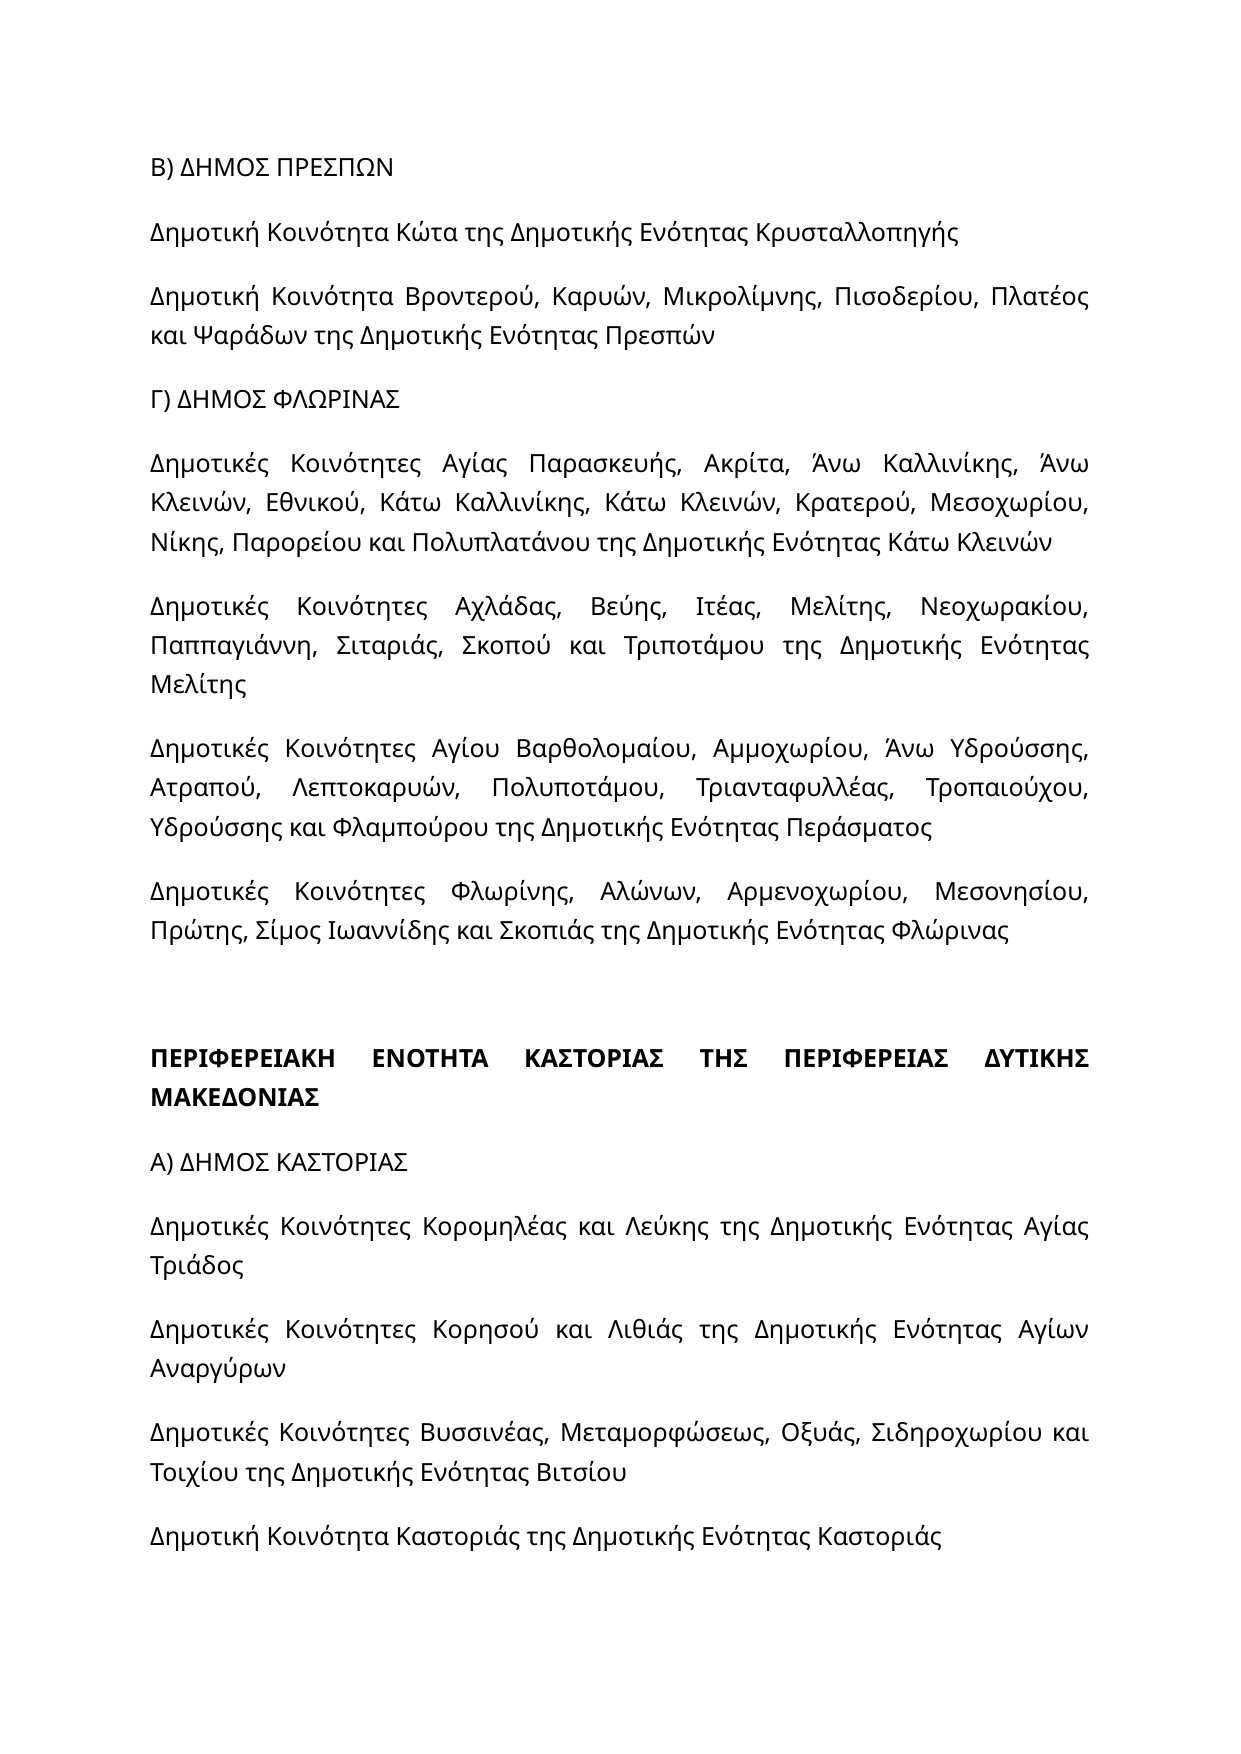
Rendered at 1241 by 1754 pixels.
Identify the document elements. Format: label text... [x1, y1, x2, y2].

text ΠΕΡΙΦΕΡΕΙΑΚΗ ΕΝΟΤΗΤΑ ΚΑΣΤΟΡΙΑΣ ΤΗΣ ΠΕΡΙΦΕΡΕΙΑΣ ΔΥΤΙΚΗΣ ΜΑΚΕΔΟΝΙΑΣ [150, 1041, 1090, 1114]
text Δημοτική Κοινότητα Καστοριάς της Δημοτικής Ενότητας Καστοριάς [150, 1518, 1090, 1552]
text Δημοτικές Κοινότητες Κορησού και Λιθιάς της Δημοτικής Ενότητας Αγίων Αναργύρων [150, 1312, 1090, 1385]
text Β) ΔΗΜΟΣ ΠΡΕΣΠΩΝ [150, 150, 1090, 184]
text Δημοτικές Κοινότητες Αγίας Παρασκευής, Ακρίτα, Άνω Καλλινίκης, Άνω Κλεινών, Εθνικού, Κάτω Καλλινίκης, Κάτω Κλεινών, Κρατερού, Μεσοχωρίου, Νίκης, Παρορείου και Πολυπλατάνου της Δημοτικής Ενότητας Κάτω Κλεινών [150, 446, 1090, 558]
text Δημοτικές Κοινότητες Κορομηλέας και Λεύκης της Δημοτικής Ενότητας Αγίας Τριάδος [150, 1208, 1090, 1282]
text Δημοτική Κοινότητα Κώτα της Δημοτικής Ενότητας Κρυσταλλοπηγής [150, 214, 1090, 248]
text Δημοτικές Κοινότητες Φλωρίνης, Αλώνων, Αρμενοχωρίου, Μεσονησίου, Πρώτης, Σίμος Ιωαννίδης και Σκοπιάς της Δημοτικής Ενότητας Φλώρινας [150, 873, 1090, 947]
text Γ) ΔΗΜΟΣ ΦΛΩΡΙΝΑΣ [150, 382, 1090, 416]
text Δημοτικές Κοινότητες Βυσσινέας, Μεταμορφώσεως, Οξυάς, Σιδηροχωρίου και Τοιχίου της Δημοτικής Ενότητας Βιτσίου [150, 1415, 1090, 1488]
text Δημοτικές Κοινότητες Αγίου Βαρθολομαίου, Αμμοχωρίου, Άνω Υδρούσσης, Ατραπού, Λεπτοκαρυών, Πολυποτάμου, Τριανταφυλλέας, Τροπαιούχου, Υδρούσσης και Φλαμπούρου της Δημοτικής Ενότητας Περάσματος [150, 731, 1090, 843]
text Δημοτικές Κοινότητες Αχλάδας, Βεύης, Ιτέας, Μελίτης, Νεοχωρακίου, Παππαγιάννη, Σιταριάς, Σκοπού και Τριποτάμου της Δημοτικής Ενότητας Μελίτης [150, 588, 1090, 701]
text Δημοτική Κοινότητα Βροντερού, Καρυών, Μικρολίμνης, Πισοδερίου, Πλατέος και Ψαράδων της Δημοτικής Ενότητας Πρεσπών [150, 278, 1090, 352]
text Α) ΔΗΜΟΣ ΚΑΣΤΟΡΙΑΣ [150, 1144, 1090, 1178]
